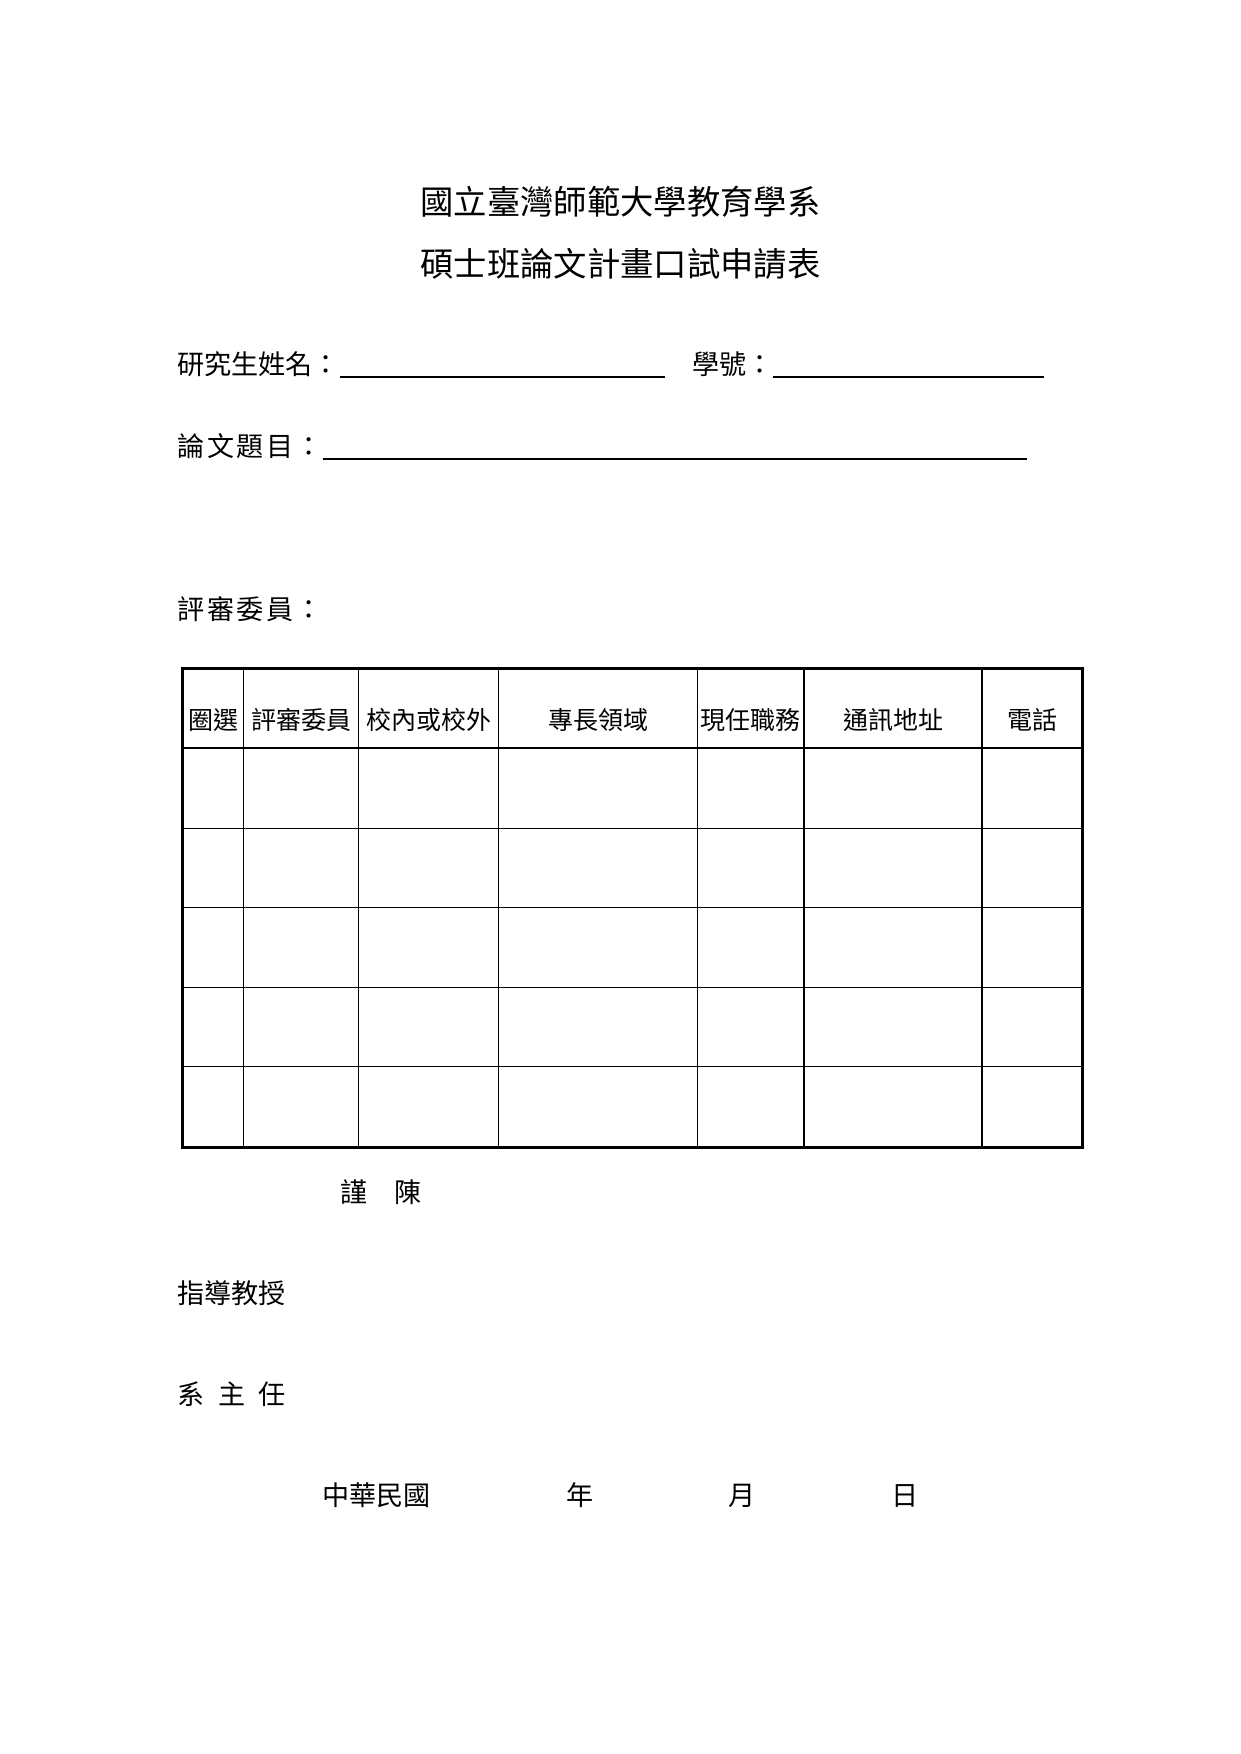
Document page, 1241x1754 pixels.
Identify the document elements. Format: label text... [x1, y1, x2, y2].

table_cell [983, 829, 1081, 907]
table_header 評審委員 [244, 670, 358, 747]
table_cell [244, 829, 358, 907]
text 評審委員： [177, 566, 1063, 628]
table_cell [698, 988, 803, 1066]
table_cell [359, 749, 498, 827]
table_cell [805, 829, 981, 907]
table_cell [499, 908, 697, 987]
table_cell [184, 908, 243, 987]
table_header 現任職務 [698, 670, 803, 747]
table_cell [983, 1067, 1081, 1146]
table_cell [184, 1067, 243, 1146]
table_header 圈選 [184, 670, 243, 747]
table_cell [244, 749, 358, 827]
table_cell [499, 988, 697, 1066]
table_header 電話 [983, 670, 1081, 747]
text 碩士班論文計畫口試申請表 [177, 221, 1063, 283]
table_cell [499, 749, 697, 827]
table_cell [805, 1067, 981, 1146]
text 謹 陳 [177, 1149, 1063, 1212]
table_cell [244, 988, 358, 1066]
table_cell [983, 988, 1081, 1066]
table_cell [983, 908, 1081, 987]
table_cell [698, 1067, 803, 1146]
table_cell [359, 908, 498, 987]
table_cell [698, 829, 803, 907]
table_cell [983, 749, 1081, 827]
table_cell [499, 1067, 697, 1146]
text 系 主 任 [177, 1351, 1063, 1413]
table_cell [184, 829, 243, 907]
table_cell [698, 908, 803, 987]
text 指導教授 [177, 1250, 1063, 1312]
table_cell [359, 829, 498, 907]
table_cell [805, 908, 981, 987]
table_cell [698, 749, 803, 827]
table_cell [805, 988, 981, 1066]
table_cell [244, 1067, 358, 1146]
table_cell [499, 829, 697, 907]
table_header 通訊地址 [805, 670, 981, 747]
table_header 校內或校外 [359, 670, 498, 747]
table_cell [359, 1067, 498, 1146]
table_cell [359, 988, 498, 1066]
table_header 專長領域 [499, 670, 697, 747]
table_cell [244, 908, 358, 987]
text 論文題目： [177, 403, 1063, 465]
text 國立臺灣師範大學教育學系 [177, 158, 1063, 221]
text 中華民國 年 月 日 [177, 1452, 1063, 1514]
table_cell [805, 749, 981, 827]
table_cell [184, 988, 243, 1066]
table_cell [184, 749, 243, 827]
text 研究生姓名： 學號： [177, 321, 1063, 383]
